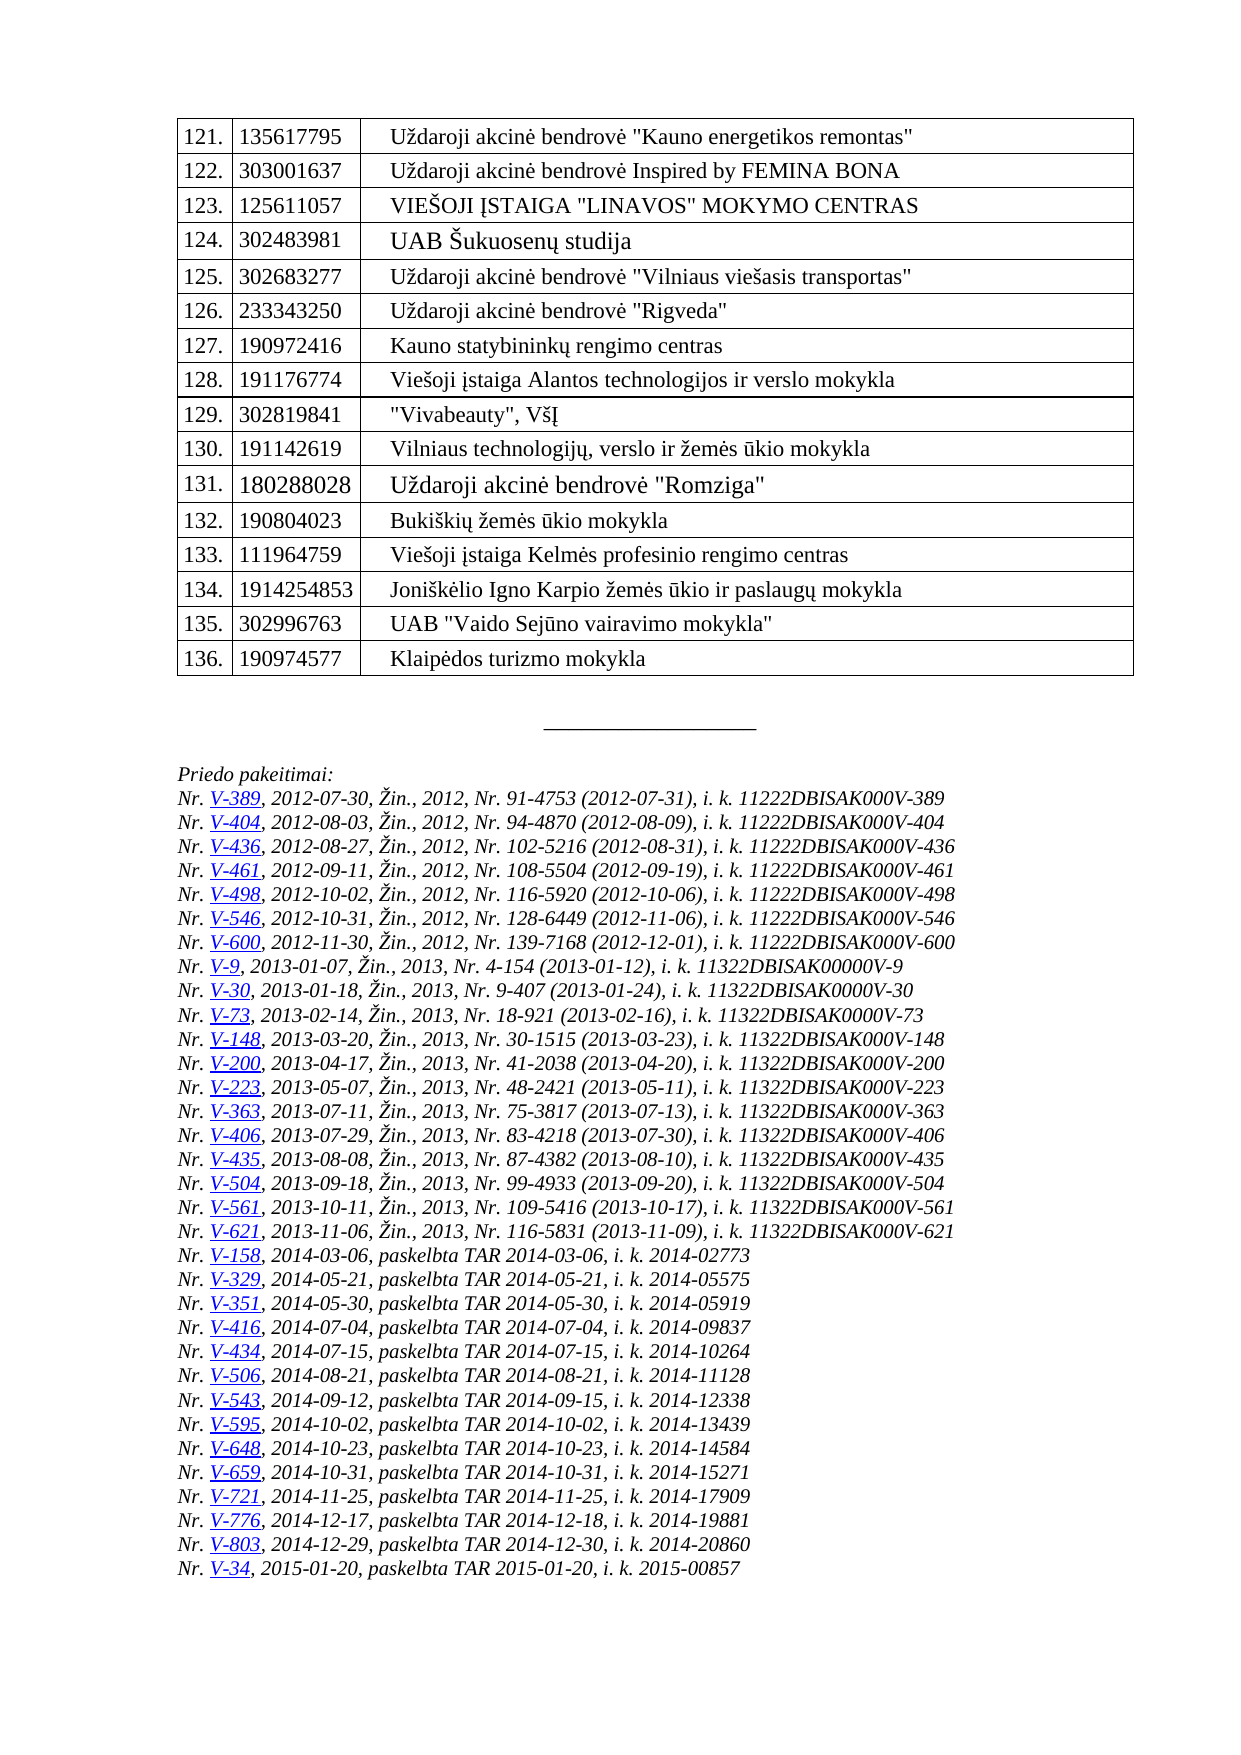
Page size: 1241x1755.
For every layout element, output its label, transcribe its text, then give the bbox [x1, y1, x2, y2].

table_cell 125. [178, 260, 232, 293]
table_cell Viešoji įstaiga Kelmės profesinio rengimo centras [361, 538, 1133, 571]
text Nr. V-776, 2014-12-17, paskelbta TAR 2014-12-18, i. k. 2014-19881 [177, 1508, 1122, 1532]
table_cell 121. [178, 119, 232, 153]
table_cell 233343250 [233, 294, 360, 327]
text Nr. V-546, 2012-10-31, Žin., 2012, Nr. 128-6449 (2012-11-06), i. k. 11222DBISAK000V-546 [177, 906, 1122, 930]
text Nr. V-404, 2012-08-03, Žin., 2012, Nr. 94-4870 (2012-08-09), i. k. 11222DBISAK000V-404 [177, 810, 1122, 834]
table_cell 125611057 [233, 188, 360, 222]
table_cell 131. [178, 466, 232, 502]
table_cell 190974577 [233, 641, 360, 674]
text Nr. V-504, 2013-09-18, Žin., 2013, Nr. 99-4933 (2013-09-20), i. k. 11322DBISAK000V-504 [177, 1171, 1122, 1195]
table_cell Uždaroji akcinė bendrovė "Romziga" [361, 466, 1133, 502]
table_cell 124. [178, 223, 232, 258]
table_cell UAB "Vaido Sejūno vairavimo mokykla" [361, 607, 1133, 640]
text Nr. V-329, 2014-05-21, paskelbta TAR 2014-05-21, i. k. 2014-05575 [177, 1267, 1122, 1291]
table_cell 302819841 [233, 398, 360, 431]
text Priedo pakeitimai: [177, 762, 1122, 786]
table_cell Uždaroji akcinė bendrovė "Rigveda" [361, 294, 1133, 327]
table_cell VIEŠOJI ĮSTAIGA "LINAVOS" MOKYMO CENTRAS [361, 188, 1133, 222]
text Nr. V-803, 2014-12-29, paskelbta TAR 2014-12-30, i. k. 2014-20860 [177, 1532, 1122, 1556]
text Nr. V-543, 2014-09-12, paskelbta TAR 2014-09-15, i. k. 2014-12338 [177, 1387, 1122, 1412]
text Nr. V-461, 2012-09-11, Žin., 2012, Nr. 108-5504 (2012-09-19), i. k. 11222DBISAK000V-461 [177, 858, 1122, 882]
text Nr. V-73, 2013-02-14, Žin., 2013, Nr. 18-921 (2013-02-16), i. k. 11322DBISAK0000V-73 [177, 1002, 1122, 1027]
table_cell 133. [178, 538, 232, 571]
table_cell 128. [178, 363, 232, 396]
table_cell 126. [178, 294, 232, 327]
text Nr. V-595, 2014-10-02, paskelbta TAR 2014-10-02, i. k. 2014-13439 [177, 1412, 1122, 1436]
table_cell UAB Šukuosenų studija [361, 223, 1133, 258]
text Nr. V-406, 2013-07-29, Žin., 2013, Nr. 83-4218 (2013-07-30), i. k. 11322DBISAK000V-406 [177, 1123, 1122, 1147]
table_cell "Vivabeauty", VšĮ [361, 398, 1133, 431]
table_cell 191176774 [233, 363, 360, 396]
text Nr. V-561, 2013-10-11, Žin., 2013, Nr. 109-5416 (2013-10-17), i. k. 11322DBISAK000V-561 [177, 1195, 1122, 1219]
text Nr. V-148, 2013-03-20, Žin., 2013, Nr. 30-1515 (2013-03-23), i. k. 11322DBISAK000V-148 [177, 1027, 1122, 1051]
table_cell Vilniaus technologijų, verslo ir žemės ūkio mokykla [361, 432, 1133, 465]
text Nr. V-506, 2014-08-21, paskelbta TAR 2014-08-21, i. k. 2014-11128 [177, 1363, 1122, 1387]
text Nr. V-434, 2014-07-15, paskelbta TAR 2014-07-15, i. k. 2014-10264 [177, 1339, 1122, 1363]
table_cell 132. [178, 503, 232, 537]
table_cell 1914254853 [233, 572, 360, 606]
text Nr. V-621, 2013-11-06, Žin., 2013, Nr. 116-5831 (2013-11-09), i. k. 11322DBISAK000V-621 [177, 1219, 1122, 1243]
table_cell 180288028 [233, 466, 360, 502]
text Nr. V-659, 2014-10-31, paskelbta TAR 2014-10-31, i. k. 2014-15271 [177, 1460, 1122, 1484]
table_cell 303001637 [233, 154, 360, 187]
table_cell Joniškėlio Igno Karpio žemės ūkio ir paslaugų mokykla [361, 572, 1133, 606]
text Nr. V-389, 2012-07-30, Žin., 2012, Nr. 91-4753 (2012-07-31), i. k. 11222DBISAK000V-389 [177, 786, 1122, 810]
text Nr. V-200, 2013-04-17, Žin., 2013, Nr. 41-2038 (2013-04-20), i. k. 11322DBISAK000V-200 [177, 1051, 1122, 1075]
table_cell 190972416 [233, 329, 360, 362]
text Nr. V-351, 2014-05-30, paskelbta TAR 2014-05-30, i. k. 2014-05919 [177, 1291, 1122, 1315]
table_cell Uždaroji akcinė bendrovė Inspired by FEMINA BONA [361, 154, 1133, 187]
table_cell 302483981 [233, 223, 360, 258]
text Nr. V-34, 2015-01-20, paskelbta TAR 2015-01-20, i. k. 2015-00857 [177, 1556, 1122, 1580]
table_cell 123. [178, 188, 232, 222]
table_cell 130. [178, 432, 232, 465]
table_cell 302683277 [233, 260, 360, 293]
table_cell Kauno statybininkų rengimo centras [361, 329, 1133, 362]
table_cell 302996763 [233, 607, 360, 640]
text Nr. V-363, 2013-07-11, Žin., 2013, Nr. 75-3817 (2013-07-13), i. k. 11322DBISAK000V-363 [177, 1099, 1122, 1123]
text Nr. V-416, 2014-07-04, paskelbta TAR 2014-07-04, i. k. 2014-09837 [177, 1315, 1122, 1339]
text Nr. V-30, 2013-01-18, Žin., 2013, Nr. 9-407 (2013-01-24), i. k. 11322DBISAK0000V-30 [177, 978, 1122, 1002]
table_cell 136. [178, 641, 232, 674]
text Nr. V-158, 2014-03-06, paskelbta TAR 2014-03-06, i. k. 2014-02773 [177, 1243, 1122, 1267]
text Nr. V-721, 2014-11-25, paskelbta TAR 2014-11-25, i. k. 2014-17909 [177, 1484, 1122, 1508]
text Nr. V-9, 2013-01-07, Žin., 2013, Nr. 4-154 (2013-01-12), i. k. 11322DBISAK00000V-9 [177, 954, 1122, 978]
table_cell 127. [178, 329, 232, 362]
text Nr. V-435, 2013-08-08, Žin., 2013, Nr. 87-4382 (2013-08-10), i. k. 11322DBISAK000V-435 [177, 1147, 1122, 1171]
table_cell Klaipėdos turizmo mokykla [361, 641, 1133, 674]
table_cell Uždaroji akcinė bendrovė "Kauno energetikos remontas" [361, 119, 1133, 153]
table_cell 191142619 [233, 432, 360, 465]
table_cell 134. [178, 572, 232, 606]
text Nr. V-223, 2013-05-07, Žin., 2013, Nr. 48-2421 (2013-05-11), i. k. 11322DBISAK000V-223 [177, 1075, 1122, 1099]
table_cell 111964759 [233, 538, 360, 571]
table_cell 129. [178, 398, 232, 431]
text _________________ [177, 704, 1122, 733]
table_cell Bukiškių žemės ūkio mokykla [361, 503, 1133, 537]
table_cell 190804023 [233, 503, 360, 537]
text Nr. V-498, 2012-10-02, Žin., 2012, Nr. 116-5920 (2012-10-06), i. k. 11222DBISAK000V-498 [177, 882, 1122, 906]
text Nr. V-600, 2012-11-30, Žin., 2012, Nr. 139-7168 (2012-12-01), i. k. 11222DBISAK000V-600 [177, 930, 1122, 954]
text Nr. V-648, 2014-10-23, paskelbta TAR 2014-10-23, i. k. 2014-14584 [177, 1436, 1122, 1460]
text Nr. V-436, 2012-08-27, Žin., 2012, Nr. 102-5216 (2012-08-31), i. k. 11222DBISAK000V-436 [177, 834, 1122, 858]
table_cell 135617795 [233, 119, 360, 153]
table_cell Uždaroji akcinė bendrovė "Vilniaus viešasis transportas" [361, 260, 1133, 293]
table_cell 122. [178, 154, 232, 187]
table_cell Viešoji įstaiga Alantos technologijos ir verslo mokykla [361, 363, 1133, 396]
table_cell 135. [178, 607, 232, 640]
